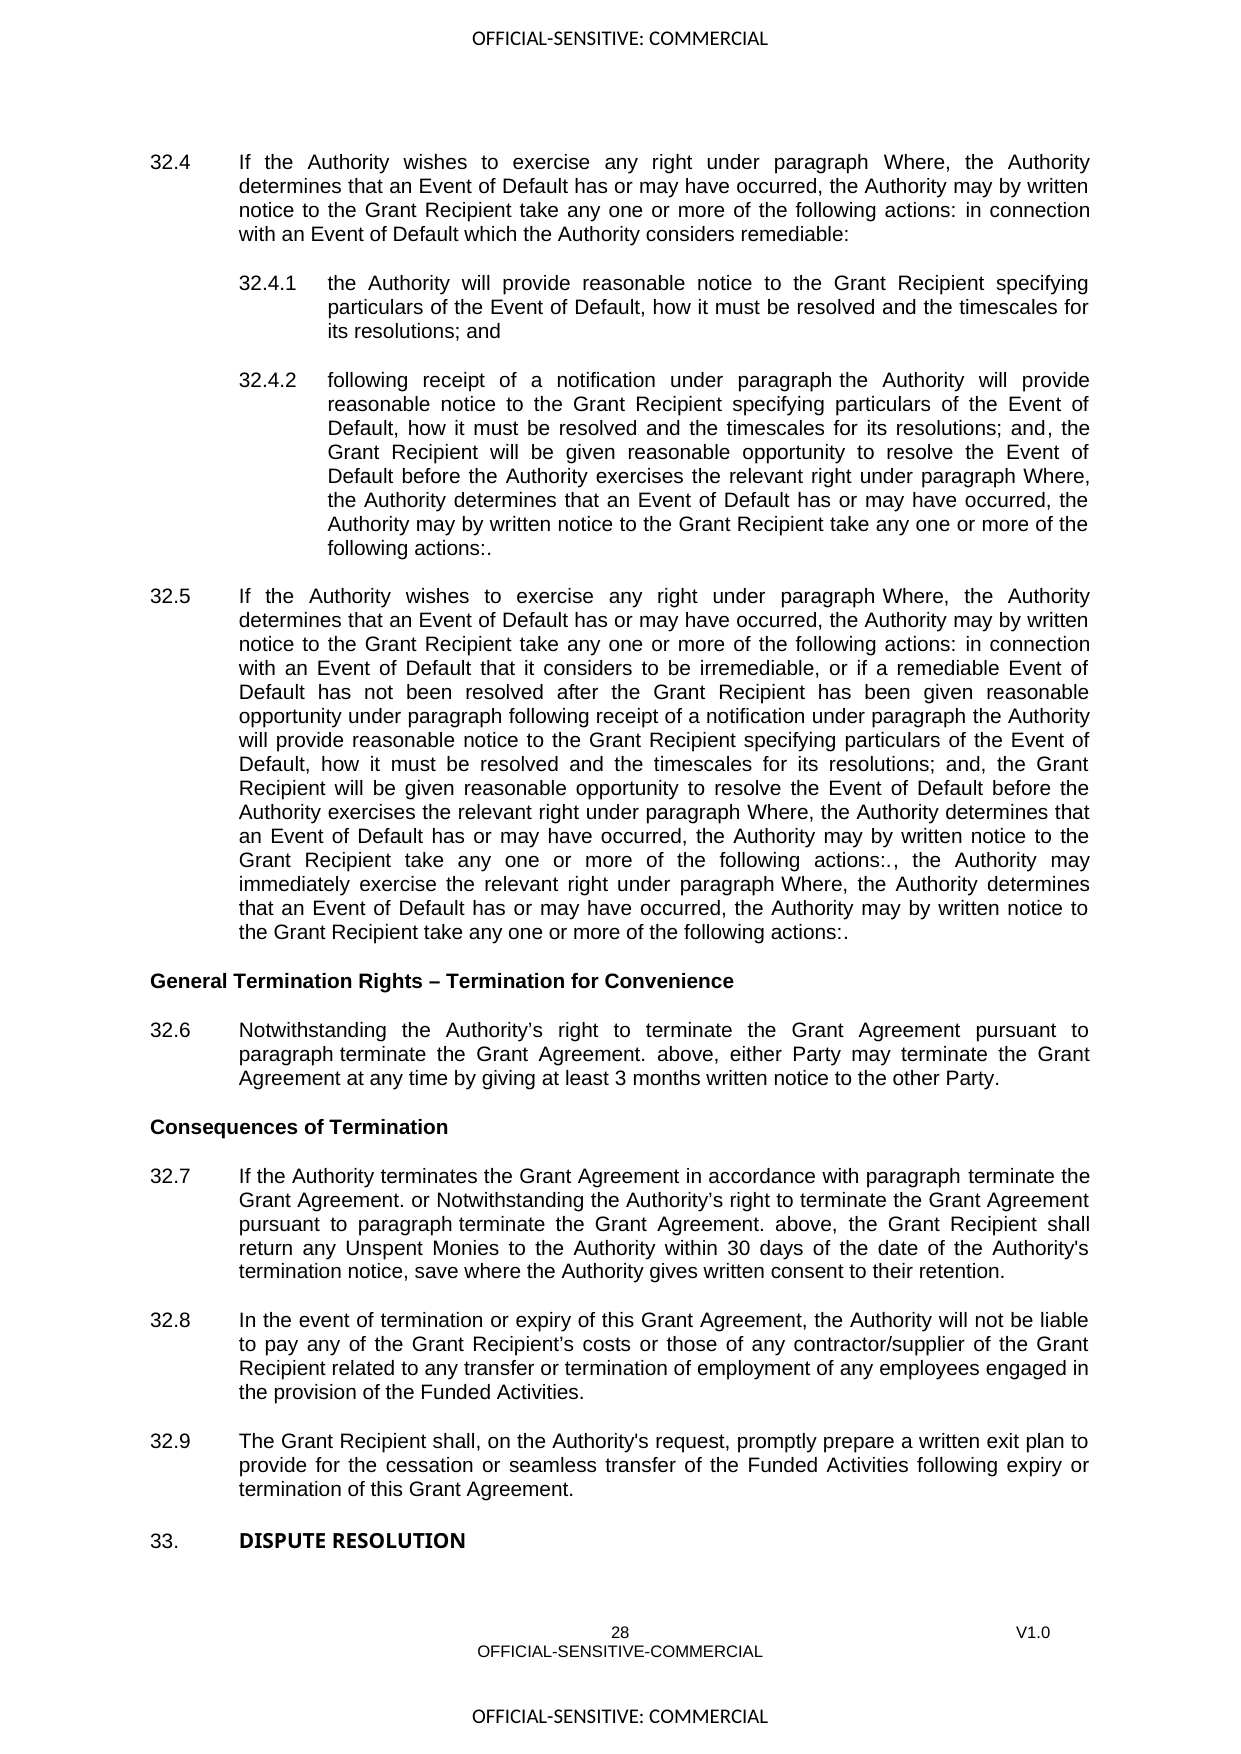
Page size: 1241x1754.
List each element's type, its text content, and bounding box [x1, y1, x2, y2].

list If the Authority wishes to exercise any right under paragraph 23.2 in connection with an Event of Default that it considers to be irremediable, or if a remediable Event of Default has not been resolved after the Grant Recipient has been given reasonable opportunity under paragraph 23.4.2, the Authority may immediately exercise the relevant right under paragraph 23.2. [150, 584, 1090, 944]
text General Termination Rights – Termination for Convenience [150, 969, 1090, 993]
list Notwithstanding the Authority’s right to terminate the Grant Agreement pursuant to paragraph 23.2.4 above, either Party may terminate the Grant Agreement at any time by giving at least 3 months written notice to the other Party. [150, 1018, 1090, 1089]
list following receipt of a notification under paragraph 23.4.1, the Grant Recipient will be given reasonable opportunity to resolve the Event of Default before the Authority exercises the relevant right under paragraph 23.2. [239, 368, 1090, 559]
list In the event of termination or expiry of this Grant Agreement, the Authority will not be liable to pay any of the Grant Recipient’s costs or those of any contractor/supplier of the Grant Recipient related to any transfer or termination of employment of any employees engaged in the provision of the Funded Activities. [150, 1308, 1090, 1404]
list The Grant Recipient shall, on the Authority's request, promptly prepare a written exit plan to provide for the cessation or seamless transfer of the Funded Activities following expiry or termination of this Grant Agreement. [150, 1429, 1090, 1501]
list DISPUTE RESOLUTION [150, 1526, 1090, 1554]
list If the Authority terminates the Grant Agreement in accordance with paragraph 23.2.4 or 23.6 the Grant Recipient shall return any Unspent Monies to the Authority within 30 days of the date of the Authority's termination notice, save where the Authority gives written consent to their retention. [150, 1163, 1090, 1283]
text Consequences of Termination [150, 1114, 1090, 1138]
list the Authority will provide reasonable notice to the Grant Recipient specifying particulars of the Event of Default, how it must be resolved and the timescales for its resolutions; and [239, 271, 1090, 343]
list If the Authority wishes to exercise any right under paragraph 23.2 in connection with an Event of Default which the Authority considers remediable: [150, 150, 1090, 246]
